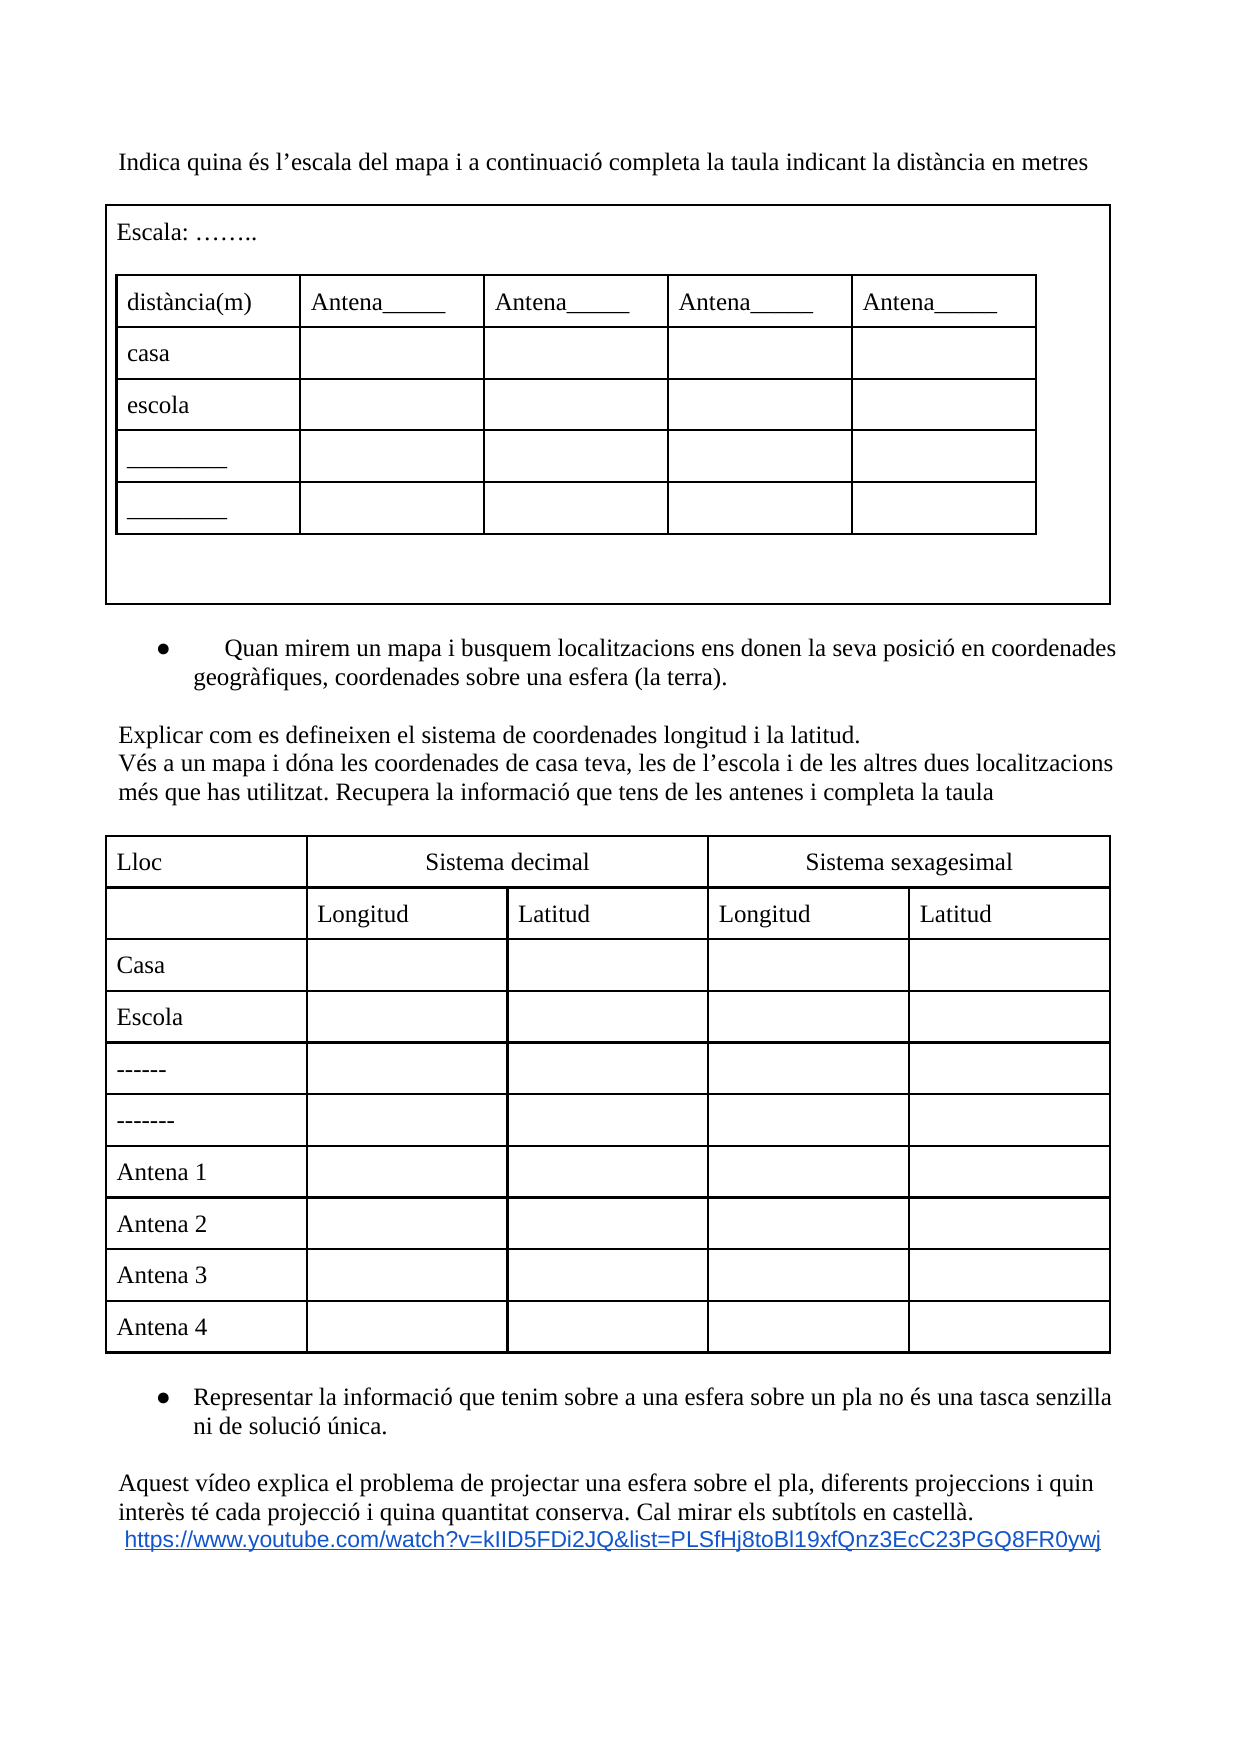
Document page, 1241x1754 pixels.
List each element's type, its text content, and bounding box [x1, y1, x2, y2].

table_cell [301, 328, 483, 378]
table_header Escala: …….. [107, 206, 1109, 603]
table_cell [509, 1095, 707, 1145]
table_cell escola [118, 380, 299, 429]
table_cell [709, 1044, 908, 1093]
table_cell Latitud [509, 889, 707, 938]
table_cell [301, 431, 483, 481]
table_cell [301, 483, 483, 533]
table_cell [669, 328, 851, 378]
table_cell [308, 1250, 506, 1300]
table_cell [509, 1302, 707, 1351]
table_cell [308, 940, 506, 990]
table_header Antena_____ [669, 276, 851, 326]
table_cell [709, 1302, 908, 1351]
table_cell [910, 1095, 1109, 1145]
table_cell Escola [107, 992, 306, 1041]
text Explicar com es defineixen el sistema de coordenades longitud i la latitud. [118, 720, 1122, 748]
table_cell [509, 1147, 707, 1196]
list Quan mirem un mapa i busquem localitzacions ens donen la seva posició en coordenades geogràfiques, coordenades sobre una esfera (la terra). [156, 633, 1122, 691]
table_cell [910, 1302, 1109, 1351]
table_cell [669, 483, 851, 533]
list Representar la informació que tenim sobre a una esfera sobre un pla no és una tasca senzilla ni de solució única. [156, 1382, 1122, 1440]
table_cell Antena 2 [107, 1199, 306, 1248]
table_cell [853, 380, 1035, 429]
table_cell [910, 1044, 1109, 1093]
text Vés a un mapa i dóna les coordenades de casa teva, les de l’escola i de les altres dues localitzacions més que has utilitzat. Recupera la informació que tens de les antenes i completa la taula [118, 748, 1122, 806]
table_cell [485, 431, 667, 481]
table_cell ------ [107, 1044, 306, 1093]
table_header Antena_____ [301, 276, 483, 326]
table_cell Longitud [709, 889, 908, 938]
table_cell [301, 380, 483, 429]
table_header distància(m) [118, 276, 299, 326]
table_cell [910, 940, 1109, 990]
table_header Antena_____ [853, 276, 1035, 326]
table_cell casa [118, 328, 299, 378]
table_cell Longitud [308, 889, 506, 938]
text Aquest vídeo explica el problema de projectar una esfera sobre el pla, diferents projeccions i quin interès té cada projecció i quina quantitat conserva. Cal mirar els subtítols en castellà. [118, 1468, 1122, 1526]
table_cell [485, 483, 667, 533]
table_cell [910, 1199, 1109, 1248]
table_header Antena_____ [485, 276, 667, 326]
text https://www.youtube.com/watch?v=kIID5FDi2JQ&list=PLSfHj8toBl19xfQnz3EcC23PGQ8FR0ywj [118, 1526, 1122, 1552]
table_cell [509, 1250, 707, 1300]
table_cell Casa [107, 940, 306, 990]
table_cell ________ [118, 431, 299, 481]
table_cell [709, 1199, 908, 1248]
table_cell [485, 328, 667, 378]
table_cell [509, 992, 707, 1041]
table_cell [709, 1095, 908, 1145]
table_cell Antena 4 [107, 1302, 306, 1351]
table_cell [910, 1250, 1109, 1300]
table_cell [853, 483, 1035, 533]
table_cell [509, 940, 707, 990]
table_cell [910, 992, 1109, 1041]
table_cell [308, 992, 506, 1041]
table_cell [308, 1147, 506, 1196]
table_cell Antena 1 [107, 1147, 306, 1196]
table_cell [107, 889, 306, 938]
table_cell [709, 992, 908, 1041]
table_header Sistema decimal [308, 837, 707, 886]
table_cell ________ [118, 483, 299, 533]
table_cell Antena 3 [107, 1250, 306, 1300]
table_cell [308, 1095, 506, 1145]
table_cell [910, 1147, 1109, 1196]
table_cell [669, 431, 851, 481]
table_cell [709, 940, 908, 990]
table_cell [509, 1044, 707, 1093]
table_cell ------- [107, 1095, 306, 1145]
table_cell [509, 1199, 707, 1248]
table_cell [853, 431, 1035, 481]
text Indica quina és l’escala del mapa i a continuació completa la taula indicant la distància en metres [118, 147, 1122, 176]
table_cell [709, 1147, 908, 1196]
table_cell [308, 1199, 506, 1248]
table_header Sistema sexagesimal [709, 837, 1109, 886]
table_header Lloc [107, 837, 306, 886]
table_cell [853, 328, 1035, 378]
table_cell [485, 380, 667, 429]
table_cell [669, 380, 851, 429]
table_cell Latitud [910, 889, 1109, 938]
table_cell [308, 1302, 506, 1351]
table_cell [308, 1044, 506, 1093]
table_cell [709, 1250, 908, 1300]
